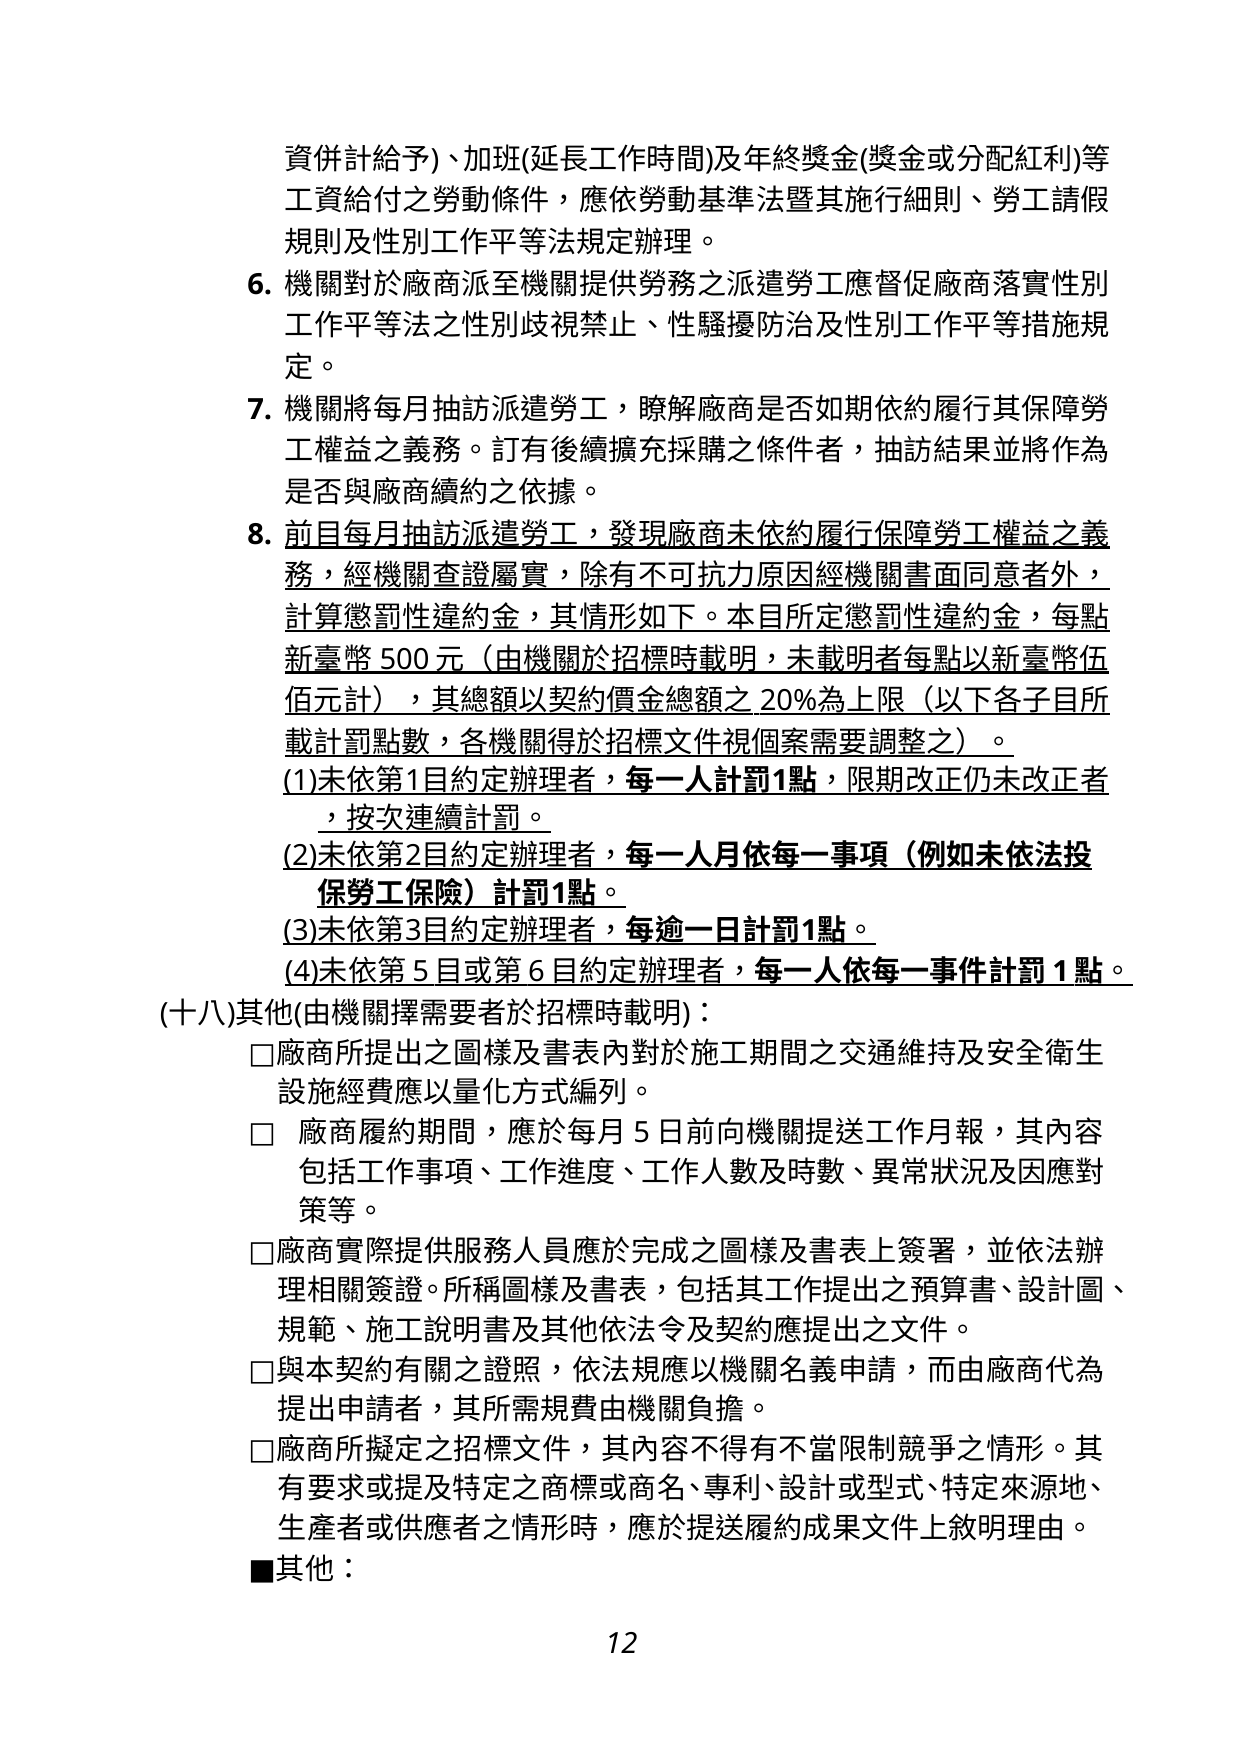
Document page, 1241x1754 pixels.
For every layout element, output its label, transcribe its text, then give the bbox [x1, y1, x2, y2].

text ■其他： [248, 1546, 1104, 1588]
list 機關對於廠商派至機關提供勞務之派遣勞工應督促廠商落實性別工作平等法之性別歧視禁止、性騷擾防治及性別工作平等措施規定。 [247, 261, 1110, 386]
text □廠商所提出之圖樣及書表內對於施工期間之交通維持及安全衛生設施經費應以量化方式編列。 [248, 1032, 1104, 1111]
list 機關將每月抽訪派遣勞工，瞭解廠商是否如期依約履行其保障勞工權益之義務。訂有後續擴充採購之條件者，抽訪結果並將作為是否與廠商續約之依據。 [247, 386, 1110, 511]
text (2)未依第2目約定辦理者，每一人月依每一事項（例如未依法投保勞工保險）計罰1點。 [283, 836, 1110, 911]
text (1)未依第1目約定辦理者，每一人計罰1點，限期改正仍未改正者，按次連續計罰。 [283, 761, 1110, 836]
text (4)未依第5目或第6目約定辦理者，每一人依每一事件計罰1點。 [284, 948, 1110, 984]
text (3)未依第3目約定辦理者，每逾一日計罰1點。 [283, 911, 1110, 948]
text (4)未依第5目或第6目約定辦理者，每一人依每一事件計罰1點。 [284, 985, 1110, 990]
list 前目每月抽訪派遣勞工，發現廠商未依約履行保障勞工權益之義務，經機關查證屬實，除有不可抗力原因經機關書面同意者外，計算懲罰性違約金，其情形如下。本目所定懲罰性違約金，每點新臺幣 500元（由機關於招標時載明，未載明者每點以新臺幣伍佰元計），其總額以契約價金總額之20%為上限（以下各子目所載計罰點數，各機關得於招標文件視個案需要調整之）。 [247, 511, 1110, 761]
text (十八)其他(由機關擇需要者於招標時載明)： [159, 990, 1110, 1032]
list 廠商履約期間，應於每月5日前向機關提送工作月報，其內容包括工作事項、工作進度、工作人數及時數、異常狀況及因應對策等。 [248, 1111, 1104, 1229]
text □廠商所擬定之招標文件，其內容不得有不當限制競爭之情形。其有要求或提及特定之商標或商名、專利、設計或型式、特定來源地、生產者或供應者之情形時，應於提送履約成果文件上敘明理由。 [248, 1427, 1104, 1546]
list 資併計給予)、加班(延長工作時間)及年終獎金(獎金或分配紅利)等工資給付之勞動條件，應依勞動基準法暨其施行細則、勞工請假規則及性別工作平等法規定辦理。 [247, 136, 1110, 261]
text □廠商實際提供服務人員應於完成之圖樣及書表上簽署，並依法辦理相關簽證。所稱圖樣及書表，包括其工作提出之預算書、設計圖、規範、施工說明書及其他依法令及契約應提出之文件。 [248, 1229, 1104, 1348]
text □與本契約有關之證照，依法規應以機關名義申請，而由廠商代為提出申請者，其所需規費由機關負擔。 [248, 1348, 1104, 1427]
